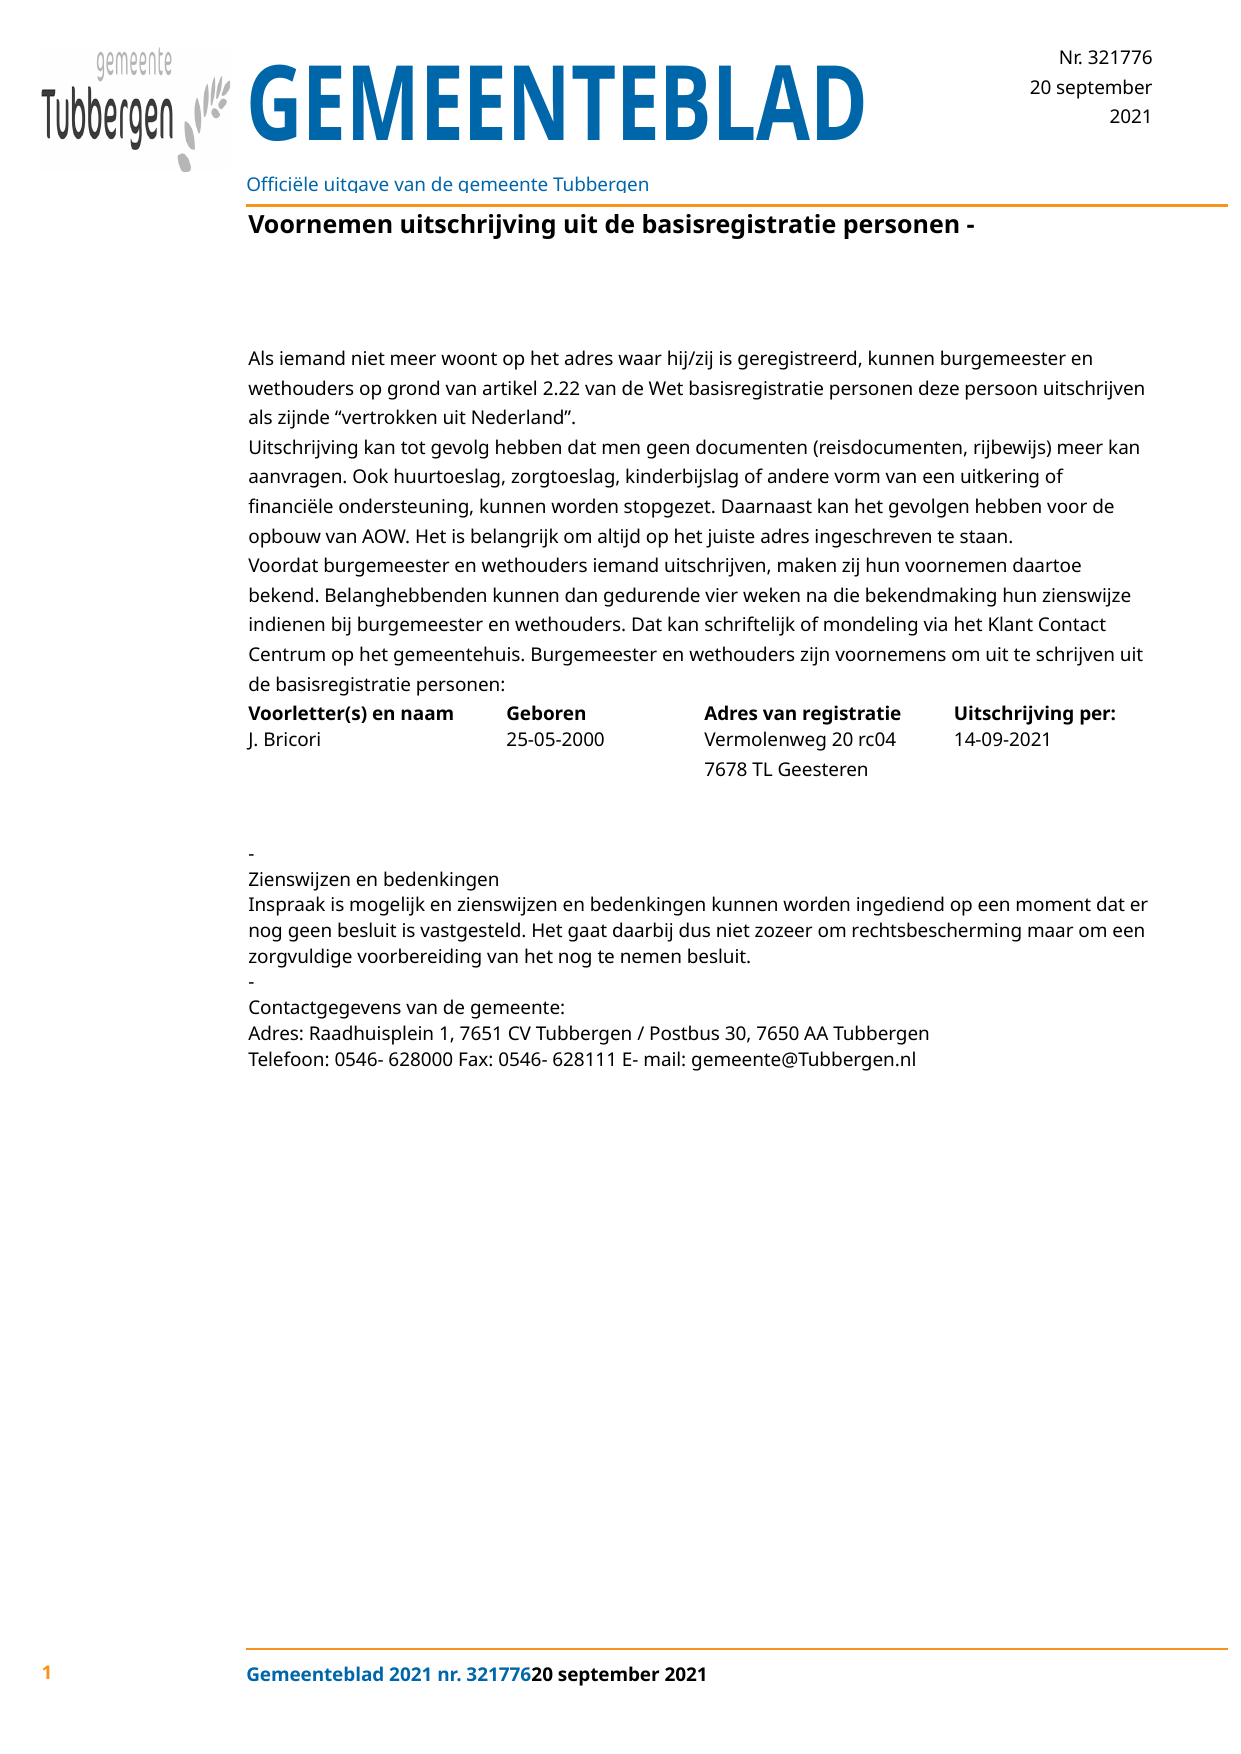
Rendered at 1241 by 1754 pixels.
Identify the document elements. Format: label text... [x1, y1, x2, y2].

table_header Geboren [506, 700, 704, 726]
table_cell Vermolenweg 20 rc04 7678 TL Geesteren [704, 726, 954, 781]
text Zienswijzen en bedenkingen [248, 866, 1152, 891]
table_cell J. Bricori [248, 726, 506, 781]
table_cell [954, 781, 1152, 807]
picture [41, 47, 231, 172]
table_cell 14-09-2021 [954, 726, 1152, 781]
text Als iemand niet meer woont op het adres waar hij/zij is geregistreerd, kunnen burgemeester en wethouders op grond van artikel 2.22 van de Wet basisregistratie personen deze persoon uitschrijven als zijnde “vertrokken uit Nederland”. [248, 345, 1152, 430]
table_cell [248, 781, 506, 807]
text Inspraak is mogelijk en zienswijzen en bedenkingen kunnen worden ingediend op een moment dat er nog geen besluit is vastgesteld. Het gaat daarbij dus niet zozeer om rechtsbescherming maar om een zorgvuldige voorbereiding van het nog te nemen besluit. [248, 891, 1152, 969]
table_header Adres van registratie [704, 700, 954, 726]
text Telefoon: 0546- 628000 Fax: 0546- 628111 E- mail: gemeente@Tubbergen.nl [248, 1046, 1152, 1072]
table_header Voorletter(s) en naam [248, 700, 506, 726]
text - [248, 840, 1152, 866]
text Adres: Raadhuisplein 1, 7651 CV Tubbergen / Postbus 30, 7650 AA Tubbergen [248, 1020, 1152, 1046]
table_cell [506, 781, 704, 807]
text Voornemen uitschrijving uit de basisregistratie personen - [248, 207, 1152, 241]
table_header Uitschrijving per: [954, 700, 1152, 726]
text Voordat burgemeester en wethouders iemand uitschrijven, maken zij hun voornemen daartoe bekend. Belanghebbenden kunnen dan gedurende vier weken na die bekendmaking hun zienswijze indienen bij burgemeester en wethouders. Dat kan schriftelijk of mondeling via het Klant Contact Centrum op het gemeentehuis. Burgemeester en wethouders zijn voornemens om uit te schrijven uit de basisregistratie personen: [248, 552, 1152, 696]
text - [248, 969, 1152, 994]
text Contactgegevens van de gemeente: [248, 994, 1152, 1020]
table_cell [704, 781, 954, 807]
text Uitschrijving kan tot gevolg hebben dat men geen documenten (reisdocumenten, rijbewijs) meer kan aanvragen. Ook huurtoeslag, zorgtoeslag, kinderbijslag of andere vorm van een uitkering of financiële ondersteuning, kunnen worden stopgezet. Daarnaast kan het gevolgen hebben voor de opbouw van AOW. Het is belangrijk om altijd op het juiste adres ingeschreven te staan. [248, 434, 1152, 548]
table_cell 25-05-2000 [506, 726, 704, 781]
